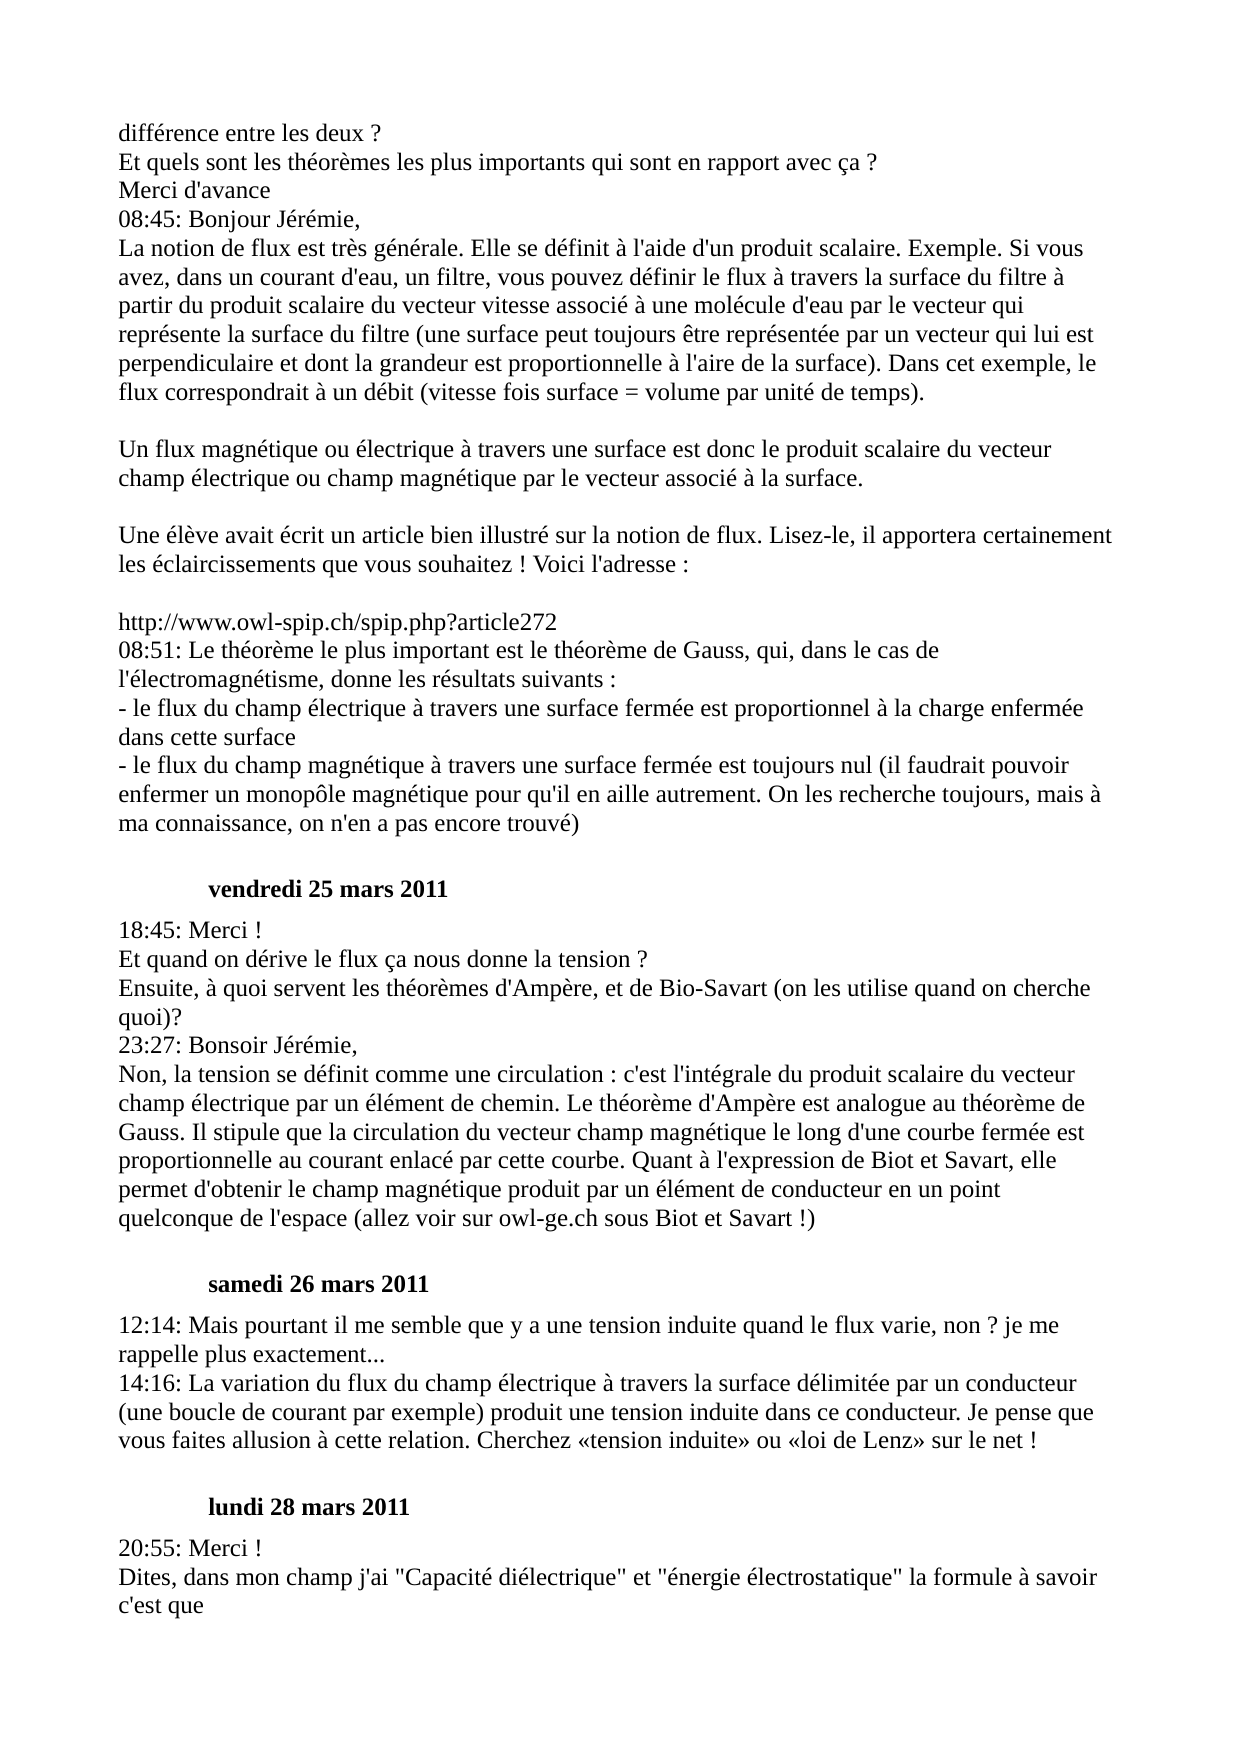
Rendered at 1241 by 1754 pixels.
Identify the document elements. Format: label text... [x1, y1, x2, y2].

text 08:45: Bonjour Jérémie, La notion de flux est très générale. Elle se définit à l'aide d'un produit scalaire. Exemple. Si vous avez, dans un courant d'eau, un filtre, vous pouvez définir le flux à travers la surface du filtre à partir du produit scalaire du vecteur vitesse associé à une molécule d'eau par le vecteur qui représente la surface du filtre (une surface peut toujours être représentée par un vecteur qui lui est perpendiculaire et dont la grandeur est proportionnelle à l'aire de la surface). Dans cet exemple, le flux correspondrait à un débit (vitesse fois surface = volume par unité de temps). Un flux magnétique ou électrique à travers une surface est donc le produit scalaire du vecteur champ électrique ou champ magnétique par le vecteur associé à la surface. Une élève avait écrit un article bien illustré sur la notion de flux. Lisez-le, il apportera certainement les éclaircissements que vous souhaitez ! Voici l'adresse : http://www.owl-spip.ch/spip.php?article272 [118, 204, 1122, 636]
text différence entre les deux ? Et quels sont les théorèmes les plus importants qui sont en rapport avec ça ? Merci d'avance [118, 118, 1122, 204]
text 20:55: Merci ! Dites, dans mon champ j'ai "Capacité diélectrique" et "énergie électrostatique" la formule à savoir c'est que [118, 1533, 1122, 1619]
text 14:16: La variation du flux du champ électrique à travers la surface délimitée par un conducteur (une boucle de courant par exemple) produit une tension induite dans ce conducteur. Je pense que vous faites allusion à cette relation. Cherchez «tension induite» ou «loi de Lenz» sur le net ! [118, 1368, 1122, 1454]
text 23:27: Bonsoir Jérémie, Non, la tension se définit comme une circulation : c'est l'intégrale du produit scalaire du vecteur champ électrique par un élément de chemin. Le théorème d'Ampère est analogue au théorème de Gauss. Il stipule que la circulation du vecteur champ magnétique le long d'une courbe fermée est proportionnelle au courant enlacé par cette courbe. Quant à l'expression de Biot et Savart, elle permet d'obtenir le champ magnétique produit par un élément de conducteur en un point quelconque de l'espace (allez voir sur owl-ge.ch sous Biot et Savart !) [118, 1031, 1122, 1232]
subtitle vendredi 25 mars 2011 [118, 874, 1122, 903]
subtitle lundi 28 mars 2011 [118, 1492, 1122, 1521]
subtitle samedi 26 mars 2011 [118, 1269, 1122, 1298]
text 08:51: Le théorème le plus important est le théorème de Gauss, qui, dans le cas de l'électromagnétisme, donne les résultats suivants : - le flux du champ électrique à travers une surface fermée est proportionnel à la charge enfermée dans cette surface - le flux du champ magnétique à travers une surface fermée est toujours nul (il faudrait pouvoir enfermer un monopôle magnétique pour qu'il en aille autrement. On les recherche toujours, mais à ma connaissance, on n'en a pas encore trouvé) [118, 636, 1122, 837]
text 18:45: Merci ! Et quand on dérive le flux ça nous donne la tension ? Ensuite, à quoi servent les théorèmes d'Ampère, et de Bio-Savart (on les utilise quand on cherche quoi)? [118, 916, 1122, 1031]
text 12:14: Mais pourtant il me semble que y a une tension induite quand le flux varie, non ? je me rappelle plus exactement... [118, 1311, 1122, 1368]
